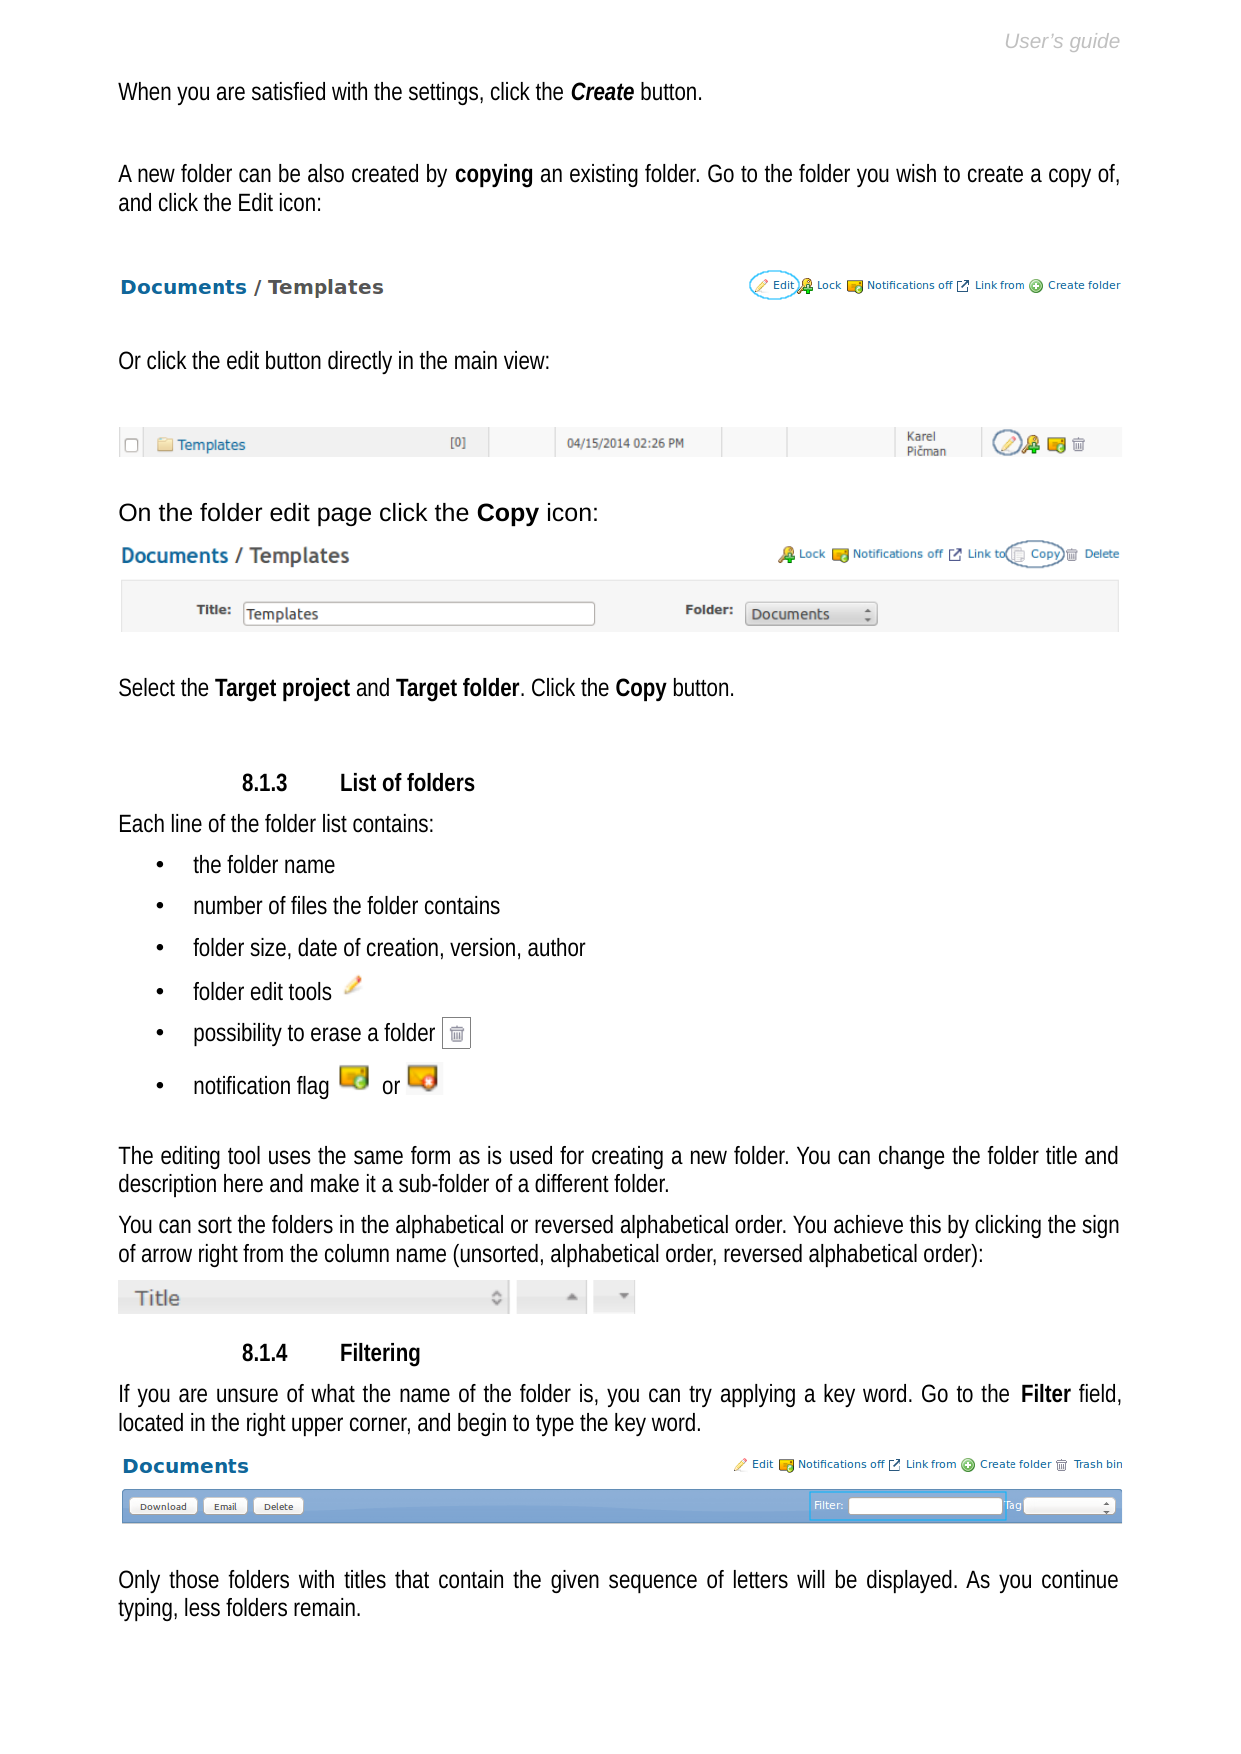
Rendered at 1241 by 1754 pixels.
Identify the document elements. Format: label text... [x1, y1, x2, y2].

list notification flag or [156, 1060, 1122, 1099]
subtitle List of folders [236, 768, 1122, 796]
picture [335, 1059, 377, 1095]
picture [445, 1020, 468, 1046]
picture [118, 1280, 511, 1314]
picture [405, 1062, 444, 1095]
text The editing tool uses the same form as is used for creating a new folder. You can change the folder title and description here and make it a sub-folder of a different folder. [118, 1141, 1122, 1198]
text You can sort the folders in the alphabetical or reversed alphabetical order. You achieve this by clicking the sign of arrow right from the column name (unsorted, alphabetical order, reversed alphabetical order): [118, 1211, 1122, 1268]
picture [337, 973, 368, 1001]
list possibility to erase a folder [156, 1018, 442, 1047]
list folder size, date of creation, version, author [156, 933, 1122, 961]
list the folder name [156, 850, 1122, 879]
text Select the Target project and Target folder. Click the Copy button. [118, 673, 1122, 701]
subtitle Filtering [236, 1338, 1122, 1367]
list folder edit tools [156, 974, 1122, 1006]
picture [516, 1280, 588, 1314]
list number of files the folder contains [156, 891, 1122, 920]
picture [593, 1280, 636, 1314]
picture [118, 1449, 1123, 1524]
text Or click the edit button directly in the main view: [118, 346, 1122, 374]
text On the folder edit page click the Copy icon: [118, 498, 1122, 527]
picture [118, 270, 1123, 305]
text If you are unsure of what the name of the folder is, you can try applying a key word. Go to the Filter field, located in the right upper corner, and begin to type the key word. [118, 1379, 1122, 1437]
text Each line of the folder list contains: [118, 809, 1122, 837]
text When you are satisfied with the settings, click the Create button. [118, 77, 1122, 105]
list [471, 1018, 1122, 1047]
text A new folder can be also created by copying an existing folder. Go to the folder you wish to create a copy of, and click the Edit icon: [118, 159, 1122, 216]
picture [118, 427, 1123, 457]
text Only those folders with titles that contain the given sequence of letters will be displayed. As you continue typing, less folders remain. [118, 1564, 1122, 1622]
picture [118, 539, 1123, 632]
